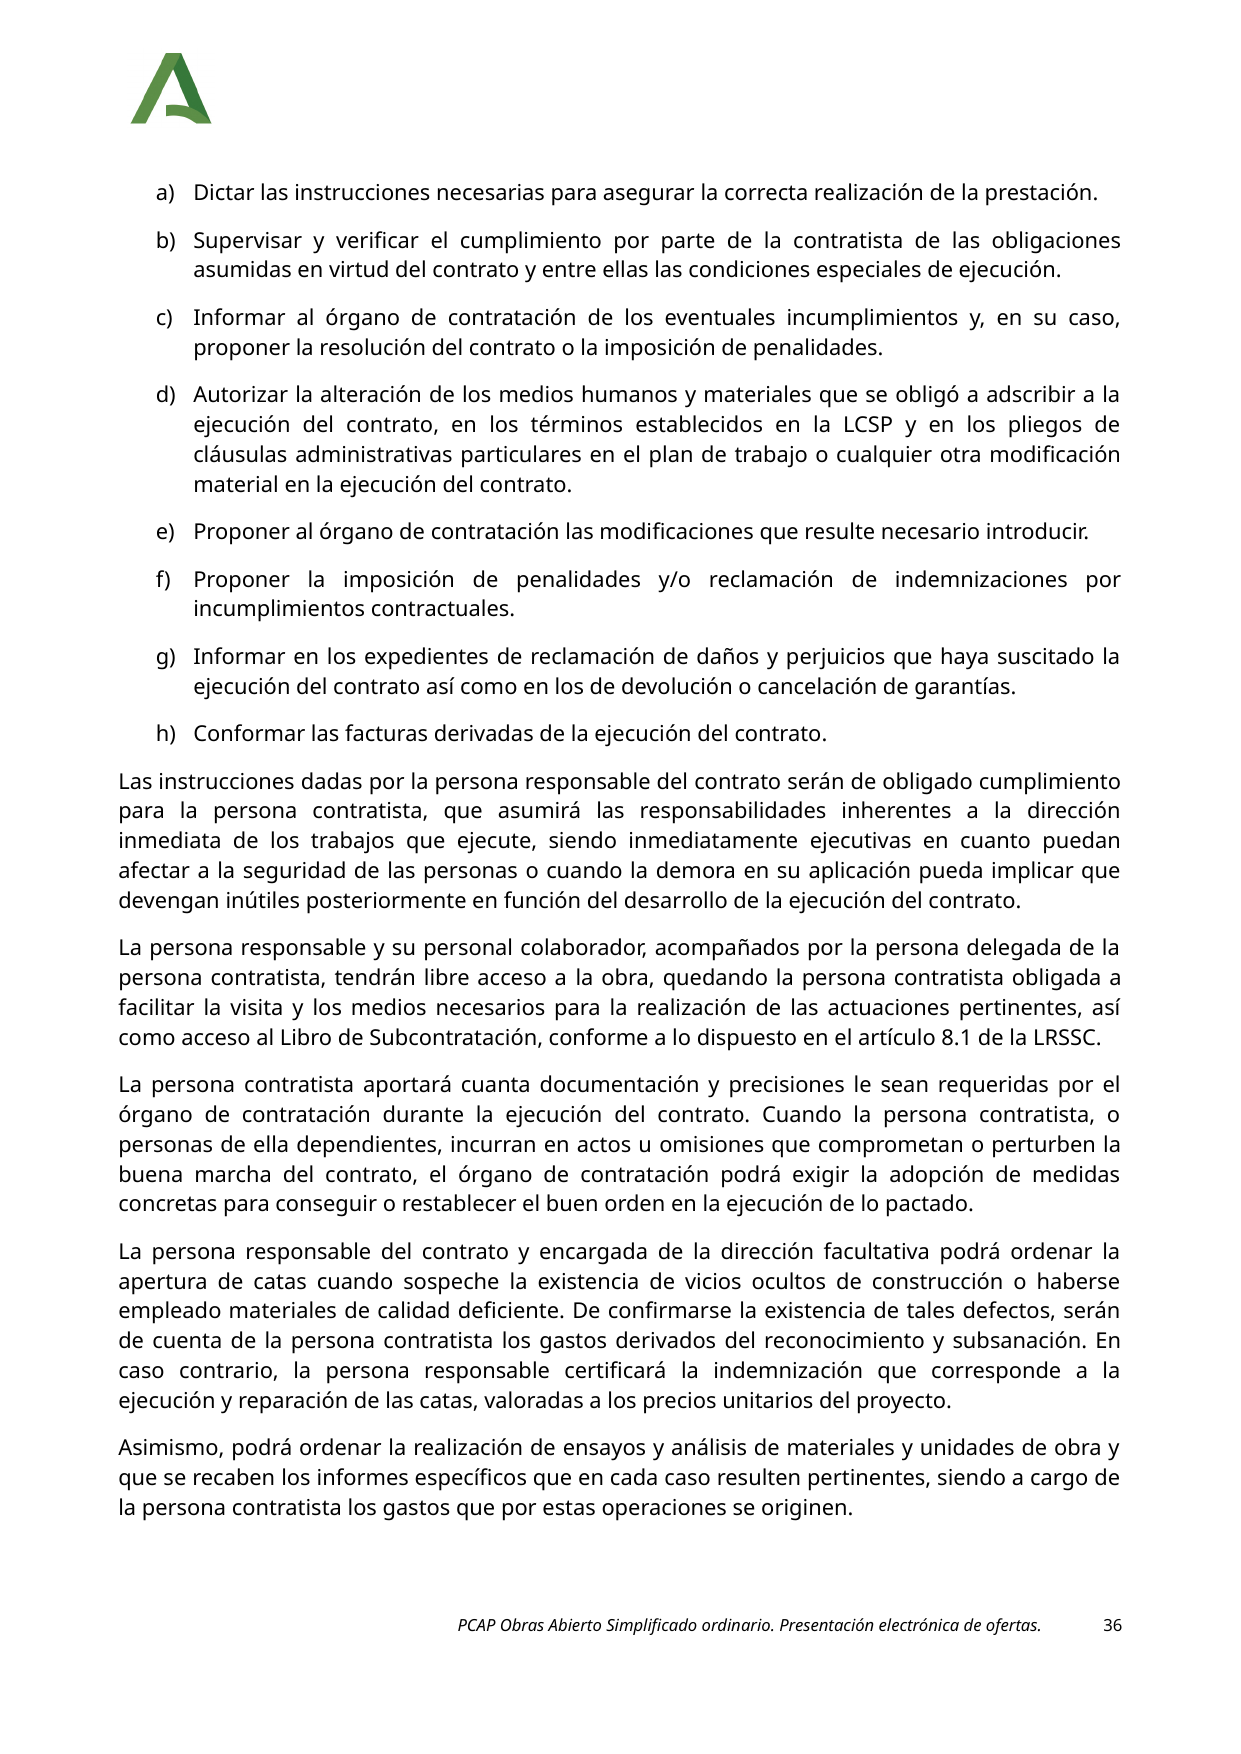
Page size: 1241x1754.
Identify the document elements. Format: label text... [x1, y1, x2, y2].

list Conformar las facturas derivadas de la ejecución del contrato. [156, 718, 1122, 748]
list Supervisar y verificar el cumplimiento por parte de la contratista de las obligaciones asumidas en virtud del contrato y entre ellas las condiciones especiales de ejecución. [156, 224, 1122, 284]
text La persona contratista aportará cuanta documentación y precisiones le sean requeridas por el órgano de contratación durante la ejecución del contrato. Cuando la persona contratista, o personas de ella dependientes, incurran en actos u omisiones que comprometan o perturben la buena marcha del contrato, el órgano de contratación podrá exigir la adopción de medidas concretas para conseguir o restablecer el buen orden en la ejecución de lo pactado. [118, 1069, 1122, 1218]
text La persona responsable y su personal colaborador, acompañados por la persona delegada de la persona contratista, tendrán libre acceso a la obra, quedando la persona contratista obligada a facilitar la visita y los medios necesarios para la realización de las actuaciones pertinentes, así como acceso al Libro de Subcontratación, conforme a lo dispuesto en el artículo 8.1 de la LRSSC. [118, 932, 1122, 1051]
text La persona responsable del contrato y encargada de la dirección facultativa podrá ordenar la apertura de catas cuando sospeche la existencia de vicios ocultos de construcción o haberse empleado materiales de calidad deficiente. De confirmarse la existencia de tales defectos, serán de cuenta de la persona contratista los gastos derivados del reconocimiento y subsanación. En caso contrario, la persona responsable certificará la indemnización que corresponde a la ejecución y reparación de las catas, valoradas a los precios unitarios del proyecto. [118, 1236, 1122, 1414]
list Autorizar la alteración de los medios humanos y materiales que se obligó a adscribir a la ejecución del contrato, en los términos establecidos en la LCSP y en los pliegos de cláusulas administrativas particulares en el plan de trabajo o cualquier otra modificación material en la ejecución del contrato. [156, 379, 1122, 498]
list Proponer la imposición de penalidades y/o reclamación de indemnizaciones por incumplimientos contractuales. [156, 563, 1122, 623]
list Informar al órgano de contratación de los eventuales incumplimientos y, en su caso, proponer la resolución del contrato o la imposición de penalidades. [156, 302, 1122, 361]
picture [127, 48, 216, 128]
text Asimismo, podrá ordenar la realización de ensayos y análisis de materiales y unidades de obra y que se recaben los informes específicos que en cada caso resulten pertinentes, siendo a cargo de la persona contratista los gastos que por estas operaciones se originen. [118, 1432, 1122, 1522]
text Las instrucciones dadas por la persona responsable del contrato serán de obligado cumplimiento para la persona contratista, que asumirá las responsabilidades inherentes a la dirección inmediata de los trabajos que ejecute, siendo inmediatamente ejecutivas en cuanto puedan afectar a la seguridad de las personas o cuando la demora en su aplicación pueda implicar que devengan inútiles posteriormente en función del desarrollo de la ejecución del contrato. [118, 766, 1122, 914]
list Proponer al órgano de contratación las modificaciones que resulte necesario introducir. [156, 516, 1122, 546]
list Informar en los expedientes de reclamación de daños y perjuicios que haya suscitado la ejecución del contrato así como en los de devolución o cancelación de garantías. [156, 641, 1122, 700]
list Dictar las instrucciones necesarias para asegurar la correcta realización de la prestación. [156, 177, 1122, 207]
